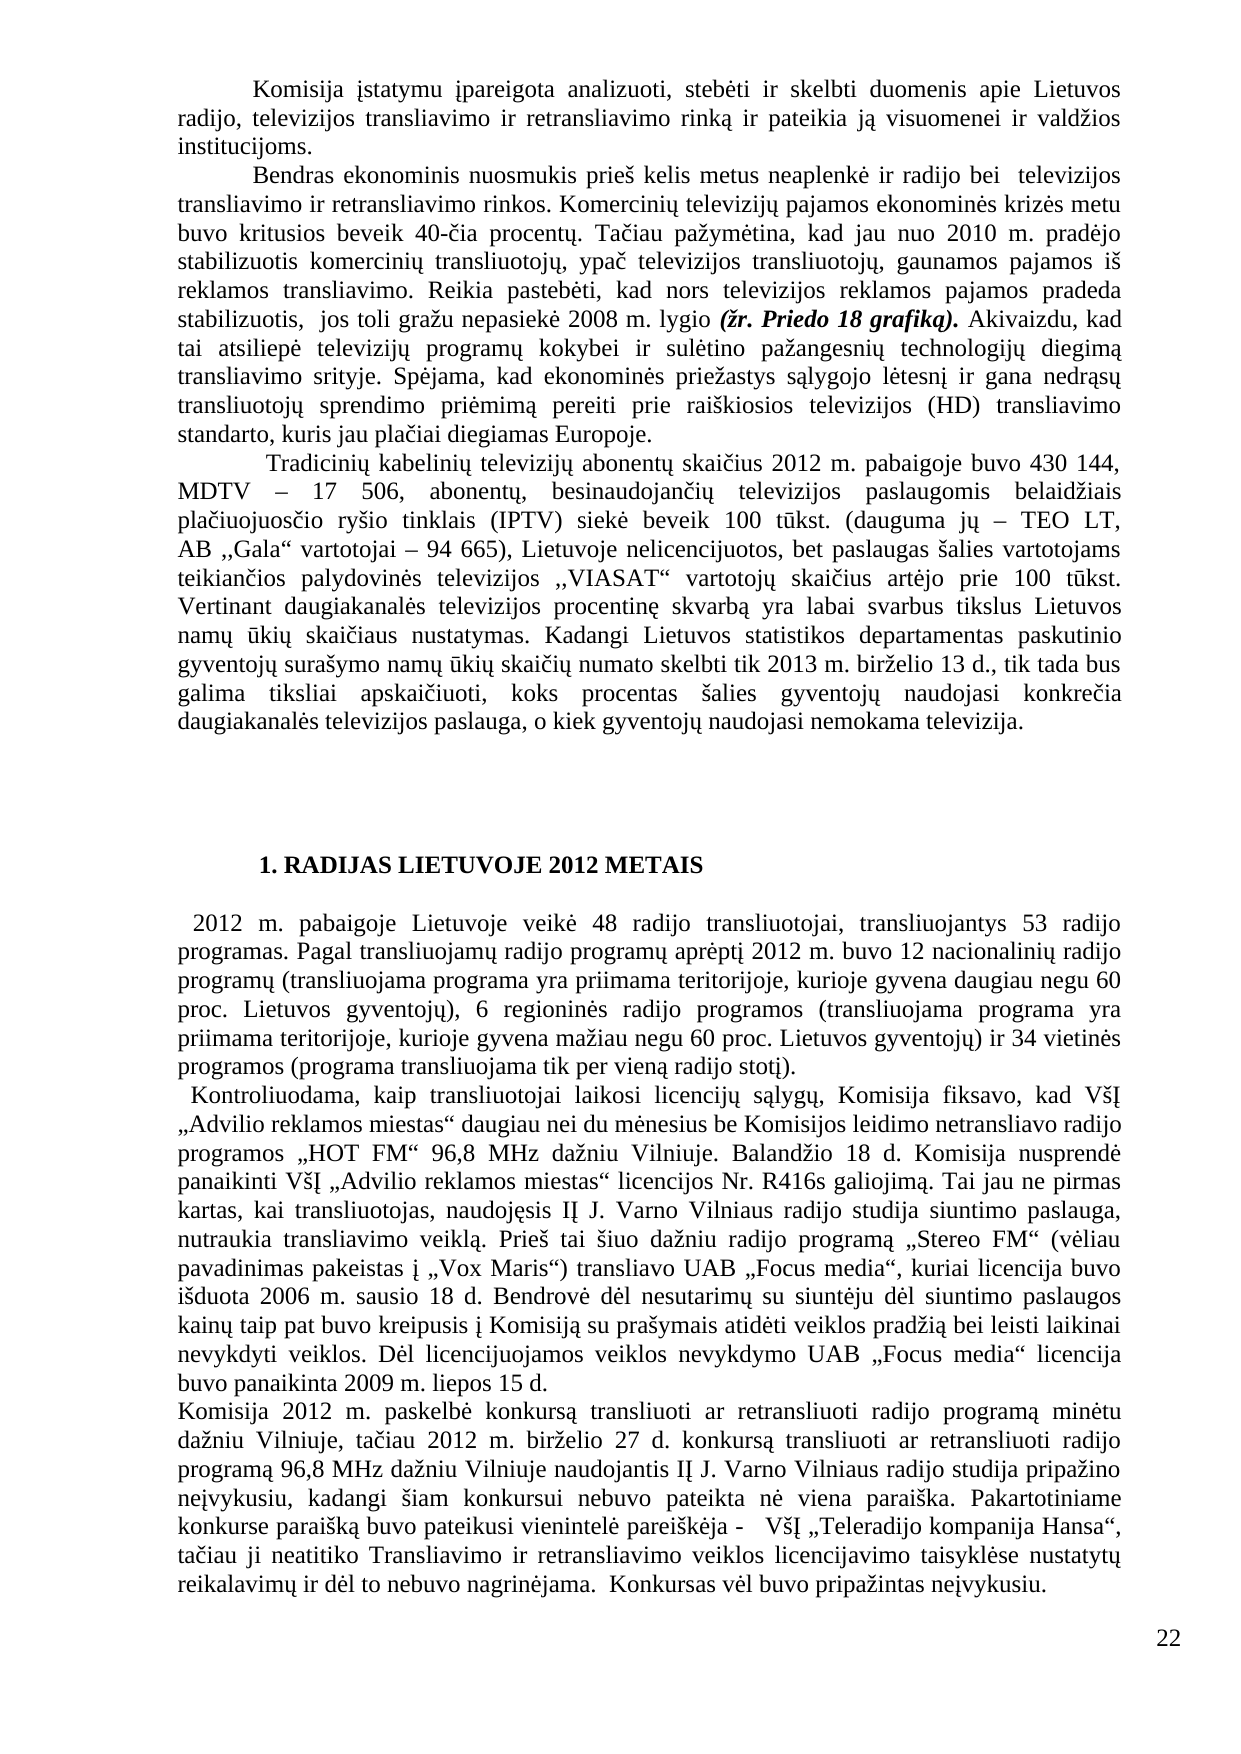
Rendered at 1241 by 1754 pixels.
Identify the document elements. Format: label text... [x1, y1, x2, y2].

text Komisija įstatymu įpareigota analizuoti, stebėti ir skelbti duomenis apie Lietuvos radijo, televizijos transliavimo ir retransliavimo rinką ir pateikia ją visuomenei ir valdžios institucijoms. [177, 74, 1122, 160]
text 2012 m. pabaigoje Lietuvoje veikė 48 radijo transliuotojai, transliuojantys 53 radijo programas. Pagal transliuojamų radijo programų aprėptį 2012 m. buvo 12 nacionalinių radijo programų (transliuojama programa yra priimama teritorijoje, kurioje gyvena daugiau negu 60 proc. Lietuvos gyventojų), 6 regioninės radijo programos (transliuojama programa yra priimama teritorijoje, kurioje gyvena mažiau negu 60 proc. Lietuvos gyventojų) ir 34 vietinės programos (programa transliuojama tik per vieną radijo stotį). [177, 908, 1122, 1080]
text 1. RADIJAS LIETUVOJE 2012 METAIS [177, 850, 1122, 879]
text Kontroliuodama, kaip transliuotojai laikosi licencijų sąlygų, Komisija fiksavo, kad VšĮ „Advilio reklamos miestas“ daugiau nei du mėnesius be Komisijos leidimo netransliavo radijo programos „HOT FM“ 96,8 MHz dažniu Vilniuje. Balandžio 18 d. Komisija nusprendė panaikinti VšĮ „Advilio reklamos miestas“ licencijos Nr. R416s galiojimą. Tai jau ne pirmas kartas, kai transliuotojas, naudojęsis IĮ J. Varno Vilniaus radijo studija siuntimo paslauga, nutraukia transliavimo veiklą. Prieš tai šiuo dažniu radijo programą „Stereo FM“ (vėliau pavadinimas pakeistas į „Vox Maris“) transliavo UAB „Focus media“, kuriai licencija buvo išduota 2006 m. sausio 18 d. Bendrovė dėl nesutarimų su siuntėju dėl siuntimo paslaugos kainų taip pat buvo kreipusis į Komisiją su prašymais atidėti veiklos pradžią bei leisti laikinai nevykdyti veiklos. Dėl licencijuojamos veiklos nevykdymo UAB „Focus media“ licencija buvo panaikinta 2009 m. liepos 15 d. [177, 1080, 1122, 1396]
text Tradicinių kabelinių televizijų abonentų skaičius 2012 m. pabaigoje buvo 430 144, MDTV – 17 506, abonentų, besinaudojančių televizijos paslaugomis belaidžiais plačiuojuosčio ryšio tinklais (IPTV) siekė beveik 100 tūkst. (dauguma jų – TEO LT, AB ,,Gala“ vartotojai – 94 665), Lietuvoje nelicencijuotos, bet paslaugas šalies vartotojams teikiančios palydovinės televizijos ,,VIASAT“ vartotojų skaičius artėjo prie 100 tūkst. Vertinant daugiakanalės televizijos procentinę skvarbą yra labai svarbus tikslus Lietuvos namų ūkių skaičiaus nustatymas. Kadangi Lietuvos statistikos departamentas paskutinio gyventojų surašymo namų ūkių skaičių numato skelbti tik 2013 m. birželio 13 d., tik tada bus galima tiksliai apskaičiuoti, koks procentas šalies gyventojų naudojasi konkrečia daugiakanalės televizijos paslauga, o kiek gyventojų naudojasi nemokama televizija. [177, 448, 1122, 735]
text Komisija 2012 m. paskelbė konkursą transliuoti ar retransliuoti radijo programą minėtu dažniu Vilniuje, tačiau 2012 m. birželio 27 d. konkursą transliuoti ar retransliuoti radijo programą 96,8 MHz dažniu Vilniuje naudojantis IĮ J. Varno Vilniaus radijo studija pripažino neįvykusiu, kadangi šiam konkursui nebuvo pateikta nė viena paraiška. Pakartotiniame konkurse paraišką buvo pateikusi vienintelė pareiškėja - VšĮ „Teleradijo kompanija Hansa“, tačiau ji neatitiko Transliavimo ir retransliavimo veiklos licencijavimo taisyklėse nustatytų reikalavimų ir dėl to nebuvo nagrinėjama. Konkursas vėl buvo pripažintas neįvykusiu. [177, 1396, 1122, 1598]
text Bendras ekonominis nuosmukis prieš kelis metus neaplenkė ir radijo bei televizijos transliavimo ir retransliavimo rinkos. Komercinių televizijų pajamos ekonominės krizės metu buvo kritusios beveik 40-čia procentų. Tačiau pažymėtina, kad jau nuo 2010 m. pradėjo stabilizuotis komercinių transliuotojų, ypač televizijos transliuotojų, gaunamos pajamos iš reklamos transliavimo. Reikia pastebėti, kad nors televizijos reklamos pajamos pradeda stabilizuotis, jos toli gražu nepasiekė 2008 m. lygio (žr. Priedo 18 grafiką). Akivaizdu, kad tai atsiliepė televizijų programų kokybei ir sulėtino pažangesnių technologijų diegimą transliavimo srityje. Spėjama, kad ekonominės priežastys sąlygojo lėtesnį ir gana nedrąsų transliuotojų sprendimo priėmimą pereiti prie raiškiosios televizijos (HD) transliavimo standarto, kuris jau plačiai diegiamas Europoje. [177, 160, 1122, 448]
